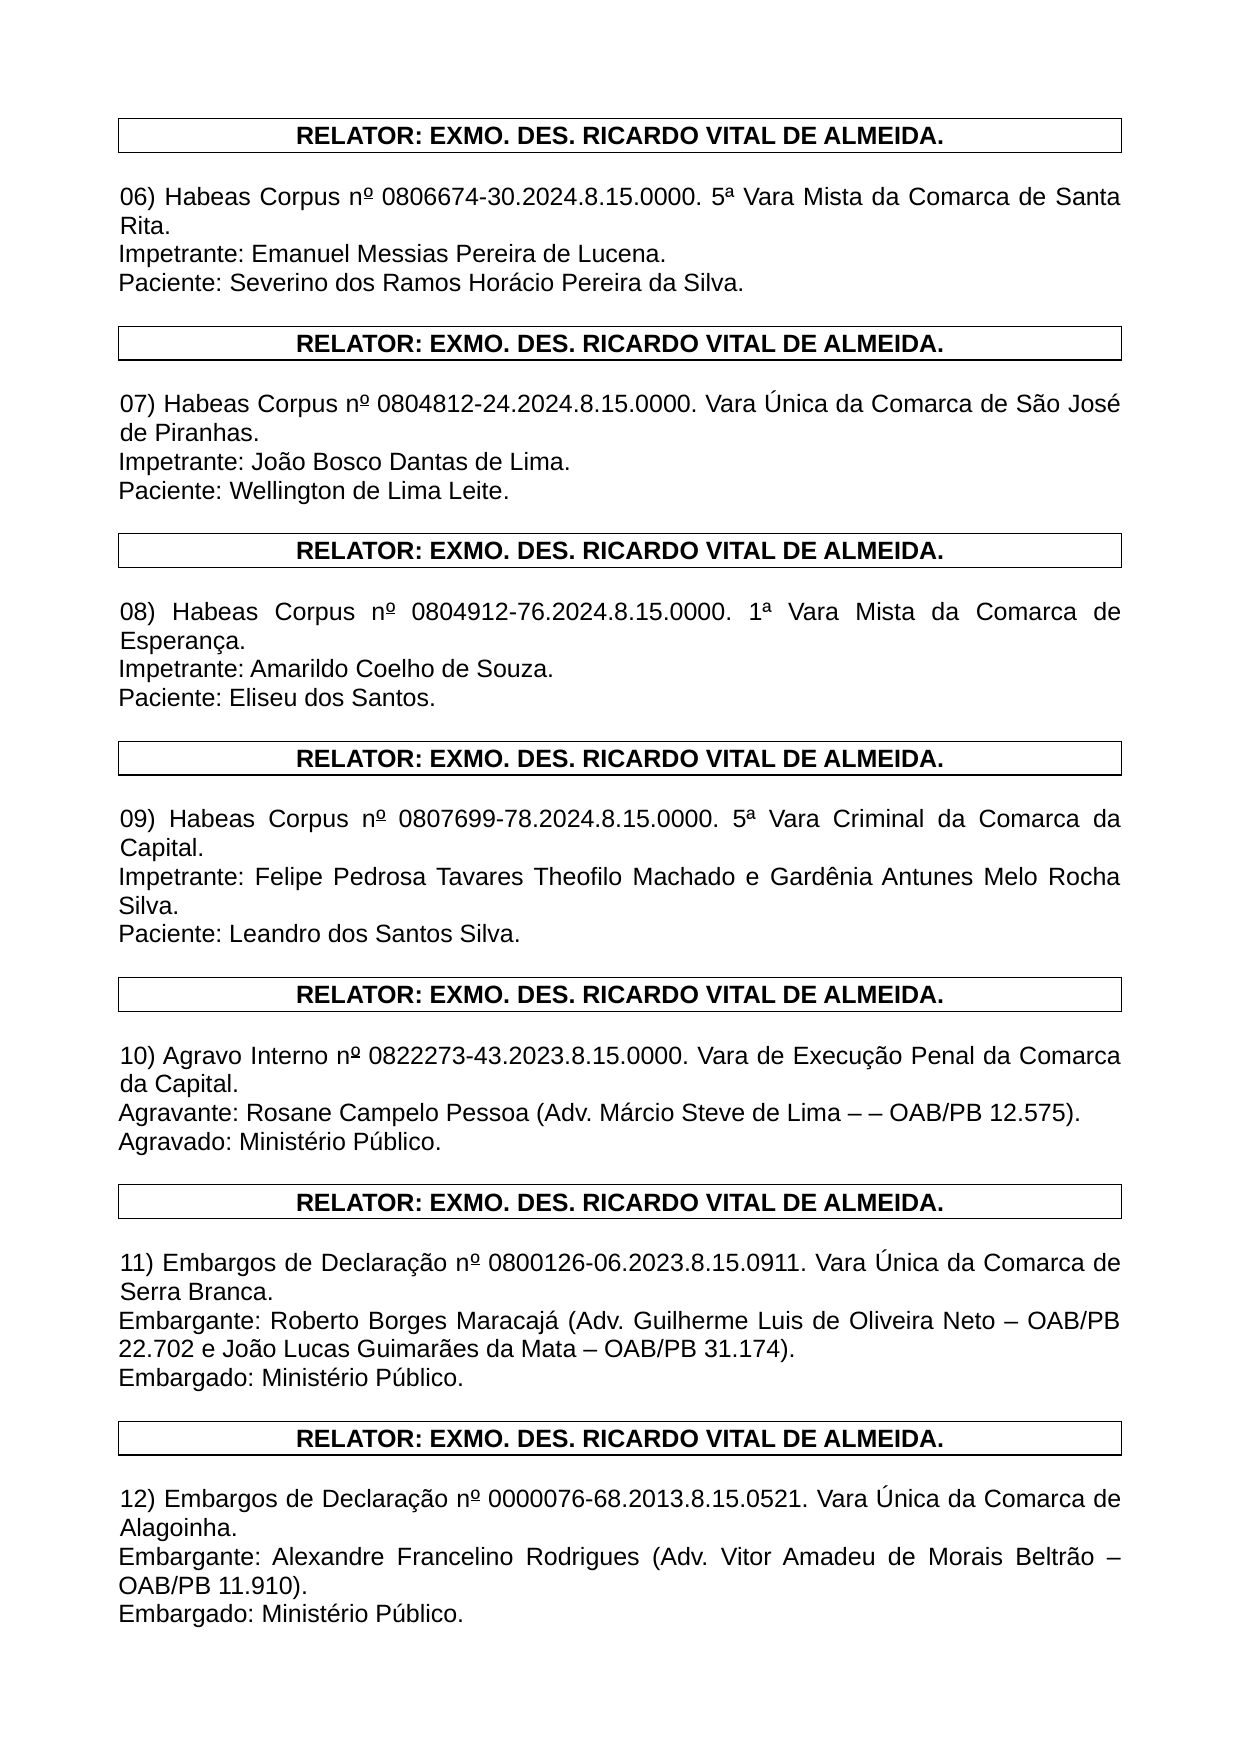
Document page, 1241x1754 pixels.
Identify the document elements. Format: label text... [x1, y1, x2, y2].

text Paciente: Severino dos Ramos Horácio Pereira da Silva. [118, 268, 1122, 297]
text Embargante: Roberto Borges Maracajá (Adv. Guilherme Luis de Oliveira Neto – OAB/PB 22.702 e João Lucas Guimarães da Mata – OAB/PB 31.174). [118, 1306, 1122, 1363]
text RELATOR: EXMO. DES. RICARDO VITAL DE ALMEIDA. [119, 1422, 1121, 1454]
text Paciente: Leandro dos Santos Silva. [118, 919, 1122, 948]
text 12) Embargos de Declaração nº 0000076-68.2013.8.15.0521. Vara Única da Comarca de Alagoinha. [119, 1484, 1122, 1542]
text Paciente: Eliseu dos Santos. [118, 683, 1122, 712]
text RELATOR: EXMO. DES. RICARDO VITAL DE ALMEIDA. [119, 119, 1121, 152]
text 10) Agravo Interno nº 0822273-43.2023.8.15.0000. Vara de Execução Penal da Comarca da Capital. [119, 1041, 1122, 1098]
text 11) Embargos de Declaração nº 0800126-06.2023.8.15.0911. Vara Única da Comarca de Serra Branca. [119, 1248, 1122, 1306]
text Agravante: Rosane Campelo Pessoa (Adv. Márcio Steve de Lima – – OAB/PB 12.575). [118, 1098, 1122, 1127]
text Impetrante: Felipe Pedrosa Tavares Theofilo Machado e Gardênia Antunes Melo Rocha Silva. [118, 862, 1122, 919]
text Embargado: Ministério Público. [118, 1363, 1122, 1392]
text RELATOR: EXMO. DES. RICARDO VITAL DE ALMEIDA. [119, 742, 1121, 774]
text RELATOR: EXMO. DES. RICARDO VITAL DE ALMEIDA. [119, 1185, 1121, 1218]
text Impetrante: Amarildo Coelho de Souza. [118, 654, 1122, 683]
text Impetrante: Emanuel Messias Pereira de Lucena. [118, 239, 1122, 268]
text Embargado: Ministério Público. [118, 1599, 1122, 1628]
text Agravado: Ministério Público. [118, 1127, 1122, 1156]
text Paciente: Wellington de Lima Leite. [118, 476, 1122, 504]
text 06) Habeas Corpus nº 0806674-30.2024.8.15.0000. 5ª Vara Mista da Comarca de Santa Rita. [119, 182, 1122, 239]
text RELATOR: EXMO. DES. RICARDO VITAL DE ALMEIDA. [119, 978, 1121, 1011]
text Impetrante: João Bosco Dantas de Lima. [118, 447, 1122, 476]
text 07) Habeas Corpus nº 0804812-24.2024.8.15.0000. Vara Única da Comarca de São José de Piranhas. [119, 389, 1122, 447]
text 08) Habeas Corpus nº 0804912-76.2024.8.15.0000. 1ª Vara Mista da Comarca de Esperança. [119, 597, 1122, 654]
text RELATOR: EXMO. DES. RICARDO VITAL DE ALMEIDA. [119, 534, 1121, 567]
text RELATOR: EXMO. DES. RICARDO VITAL DE ALMEIDA. [119, 327, 1121, 359]
text 09) Habeas Corpus nº 0807699-78.2024.8.15.0000. 5ª Vara Criminal da Comarca da Capital. [119, 804, 1122, 862]
text Embargante: Alexandre Francelino Rodrigues (Adv. Vitor Amadeu de Morais Beltrão – OAB/PB 11.910). [118, 1542, 1122, 1599]
